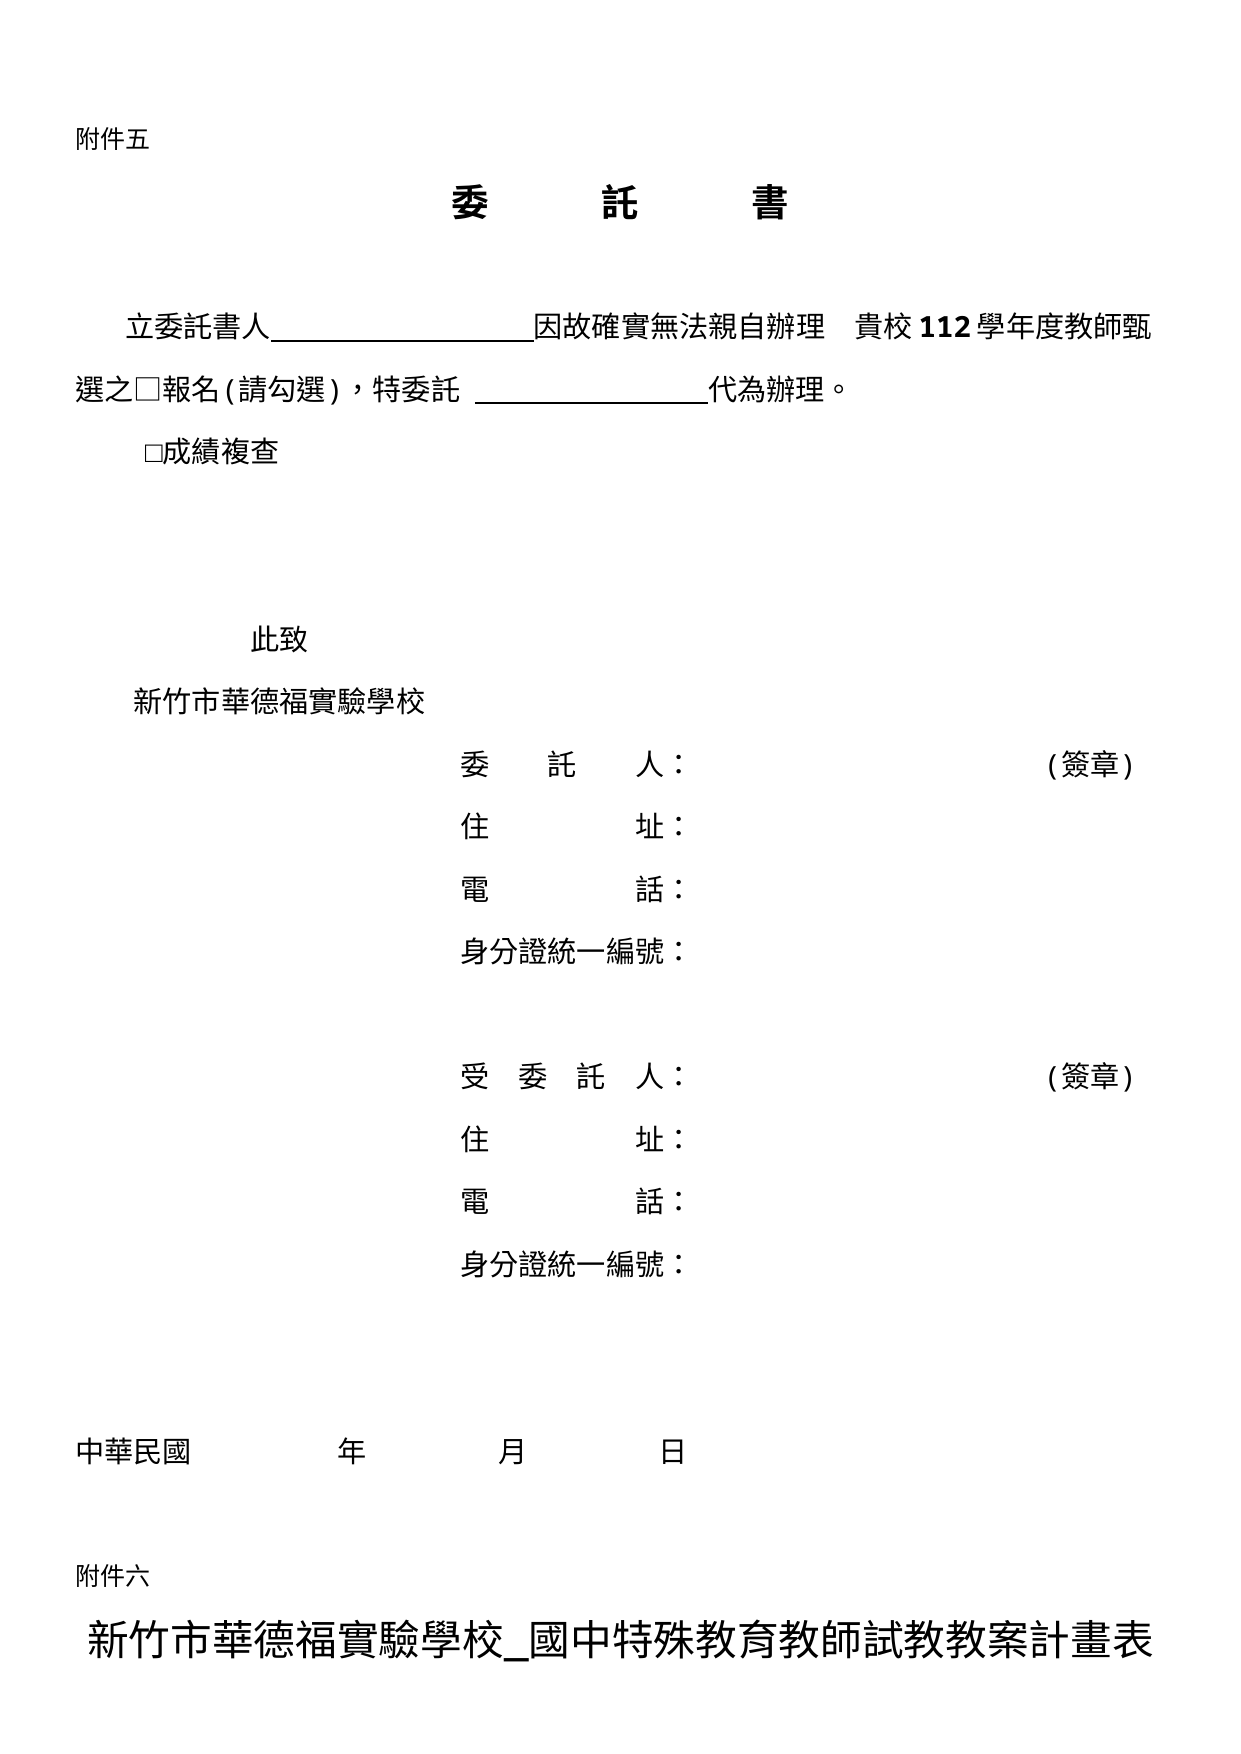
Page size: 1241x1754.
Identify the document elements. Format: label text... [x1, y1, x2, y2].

text 新竹市華德福實驗學校_國中特殊教育教師試教教案計畫表 [75, 1596, 1165, 1658]
text 電 話： [75, 846, 1165, 908]
text 身分證統一編號： [75, 908, 1165, 971]
text 附件六 [75, 1533, 1165, 1596]
text 受 委 託 人： (簽章) [75, 1033, 1165, 1096]
text 電 話： [75, 1158, 1165, 1221]
text 附件五 [75, 96, 1165, 158]
text □成績複查 [75, 408, 1165, 471]
text 身分證統一編號： [75, 1221, 1165, 1283]
text 委 託 人： (簽章) [75, 721, 1165, 783]
text 委 託 書 [75, 158, 1165, 221]
text 立委託書人 因故確實無法親自辦理 貴校112學年度教師甄選之□報名(請勾選)，特委託 代為辦理。 [75, 283, 1165, 408]
text 住 址： [75, 1096, 1165, 1158]
text 住 址： [75, 783, 1165, 846]
text 新竹市華德福實驗學校 [75, 658, 1165, 721]
text 中華民國 年 月 日 [75, 1408, 1165, 1471]
text 此致 [75, 596, 1165, 658]
